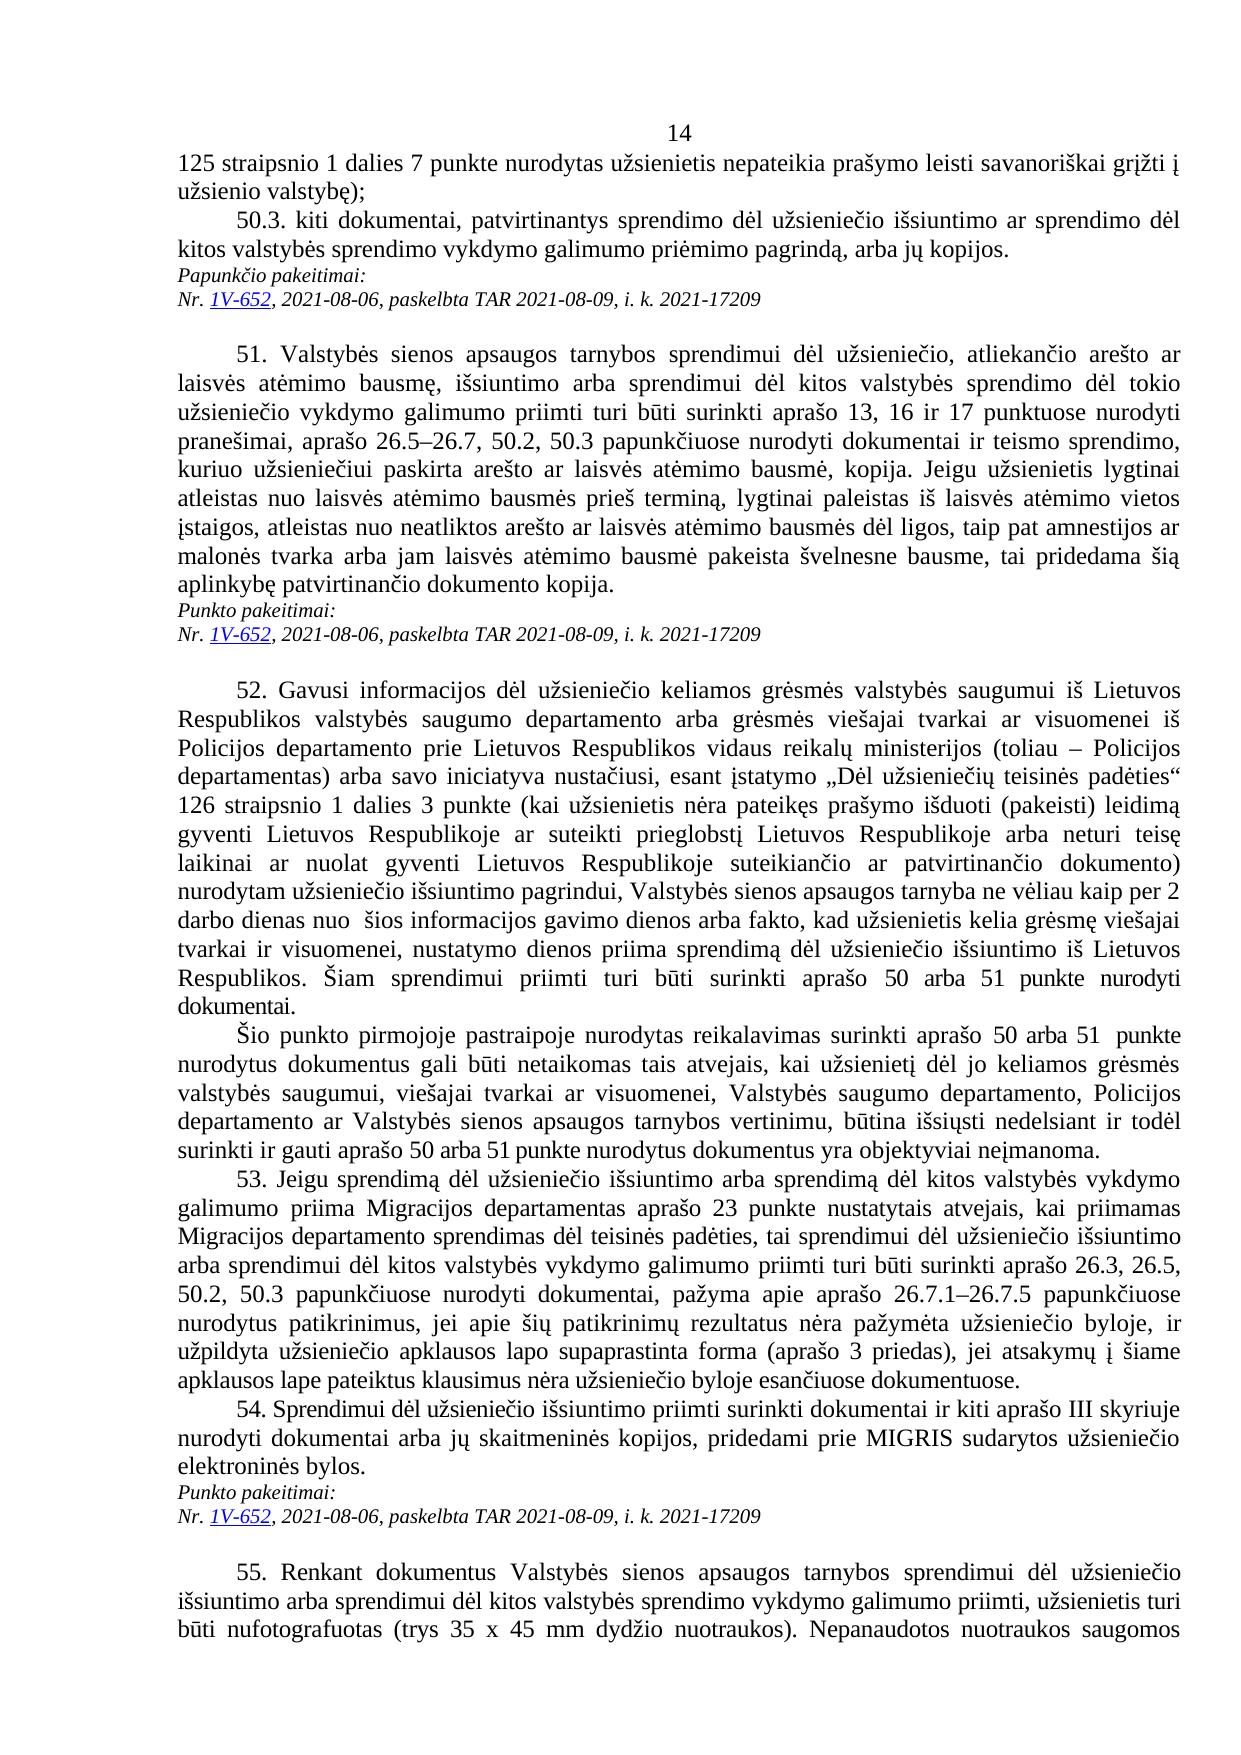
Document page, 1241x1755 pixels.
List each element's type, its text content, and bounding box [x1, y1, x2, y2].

text 125 straipsnio 1 dalies 7 punkte nurodytas užsienietis nepateikia prašymo leisti savanoriškai grįžti į užsienio valstybę); [177, 148, 1181, 205]
text Punkto pakeitimai: [177, 1480, 1181, 1504]
text 51. Valstybės sienos apsaugos tarnybos sprendimui dėl užsieniečio, atliekančio arešto ar laisvės atėmimo bausmę, išsiuntimo arba sprendimui dėl kitos valstybės sprendimo dėl tokio užsieniečio vykdymo galimumo priimti turi būti surinkti aprašo 13, 16 ir 17 punktuose nurodyti pranešimai, aprašo 26.5–26.7, 50.2, 50.3 papunkčiuose nurodyti dokumentai ir teismo sprendimo, kuriuo užsieniečiui paskirta arešto ar laisvės atėmimo bausmė, kopija. Jeigu užsienietis lygtinai atleistas nuo laisvės atėmimo bausmės prieš terminą, lygtinai paleistas iš laisvės atėmimo vietos įstaigos, atleistas nuo neatliktos arešto ar laisvės atėmimo bausmės dėl ligos, taip pat amnestijos ar malonės tvarka arba jam laisvės atėmimo bausmė pakeista švelnesne bausme, tai pridedama šią aplinkybę patvirtinančio dokumento kopija. [177, 339, 1181, 598]
text Nr. 1V-652, 2021-08-06, paskelbta TAR 2021-08-09, i. k. 2021-17209 [177, 622, 1181, 646]
text Nr. 1V-652, 2021-08-06, paskelbta TAR 2021-08-09, i. k. 2021-17209 [177, 287, 1181, 311]
text Papunkčio pakeitimai: [177, 263, 1181, 287]
text Nr. 1V-652, 2021-08-06, paskelbta TAR 2021-08-09, i. k. 2021-17209 [177, 1504, 1181, 1528]
text 52. Gavusi informacijos dėl užsieniečio keliamos grėsmės valstybės saugumui iš Lietuvos Respublikos valstybės saugumo departamento arba grėsmės viešajai tvarkai ar visuomenei iš Policijos departamento prie Lietuvos Respublikos vidaus reikalų ministerijos (toliau – Policijos departamentas) arba savo iniciatyva nustačiusi, esant įstatymo „Dėl užsieniečių teisinės padėties“ 126 straipsnio 1 dalies 3 punkte (kai užsienietis nėra pateikęs prašymo išduoti (pakeisti) leidimą gyventi Lietuvos Respublikoje ar suteikti prieglobstį Lietuvos Respublikoje arba neturi teisę laikinai ar nuolat gyventi Lietuvos Respublikoje suteikiančio ar patvirtinančio dokumento) nurodytam užsieniečio išsiuntimo pagrindui, Valstybės sienos apsaugos tarnyba ne vėliau kaip per 2 darbo dienas nuo šios informacijos gavimo dienos arba fakto, kad užsienietis kelia grėsmę viešajai tvarkai ir visuomenei, nustatymo dienos priima sprendimą dėl užsieniečio išsiuntimo iš Lietuvos Respublikos. Šiam sprendimui priimti turi būti surinkti aprašo 50 arba 51 punkte nurodyti dokumentai. [177, 675, 1181, 1020]
text 53. Jeigu sprendimą dėl užsieniečio išsiuntimo arba sprendimą dėl kitos valstybės vykdymo galimumo priima Migracijos departamentas aprašo 23 punkte nustatytais atvejais, kai priimamas Migracijos departamento sprendimas dėl teisinės padėties, tai sprendimui dėl užsieniečio išsiuntimo arba sprendimui dėl kitos valstybės vykdymo galimumo priimti turi būti surinkti aprašo 26.3, 26.5, 50.2, 50.3 papunkčiuose nurodyti dokumentai, pažyma apie aprašo 26.7.1–26.7.5 papunkčiuose nurodytus patikrinimus, jei apie šių patikrinimų rezultatus nėra pažymėta užsieniečio byloje, ir užpildyta užsieniečio apklausos lapo supaprastinta forma (aprašo 3 priedas), jei atsakymų į šiame apklausos lape pateiktus klausimus nėra užsieniečio byloje esančiuose dokumentuose. [177, 1164, 1181, 1394]
text Šio punkto pirmojoje pastraipoje nurodytas reikalavimas surinkti aprašo 50 arba 51 punkte nurodytus dokumentus gali būti netaikomas tais atvejais, kai užsienietį dėl jo keliamos grėsmės valstybės saugumui, viešajai tvarkai ar visuomenei, Valstybės saugumo departamento, Policijos departamento ar Valstybės sienos apsaugos tarnybos vertinimu, būtina išsiųsti nedelsiant ir todėl surinkti ir gauti aprašo 50 arba 51 punkte nurodytus dokumentus yra objektyviai neįmanoma. [177, 1020, 1181, 1164]
text 50.3. kiti dokumentai, patvirtinantys sprendimo dėl užsieniečio išsiuntimo ar sprendimo dėl kitos valstybės sprendimo vykdymo galimumo priėmimo pagrindą, arba jų kopijos. [177, 205, 1181, 263]
text 55. Renkant dokumentus Valstybės sienos apsaugos tarnybos sprendimui dėl užsieniečio išsiuntimo arba sprendimui dėl kitos valstybės sprendimo vykdymo galimumo priimti, užsienietis turi būti nufotografuotas (trys 35 x 45 mm dydžio nuotraukos). Nepanaudotos nuotraukos saugomos [177, 1557, 1181, 1643]
text 54. Sprendimui dėl užsieniečio išsiuntimo priimti surinkti dokumentai ir kiti aprašo III skyriuje nurodyti dokumentai arba jų skaitmeninės kopijos, pridedami prie MIGRIS sudarytos užsieniečio elektroninės bylos. [177, 1394, 1181, 1480]
text Punkto pakeitimai: [177, 598, 1181, 622]
